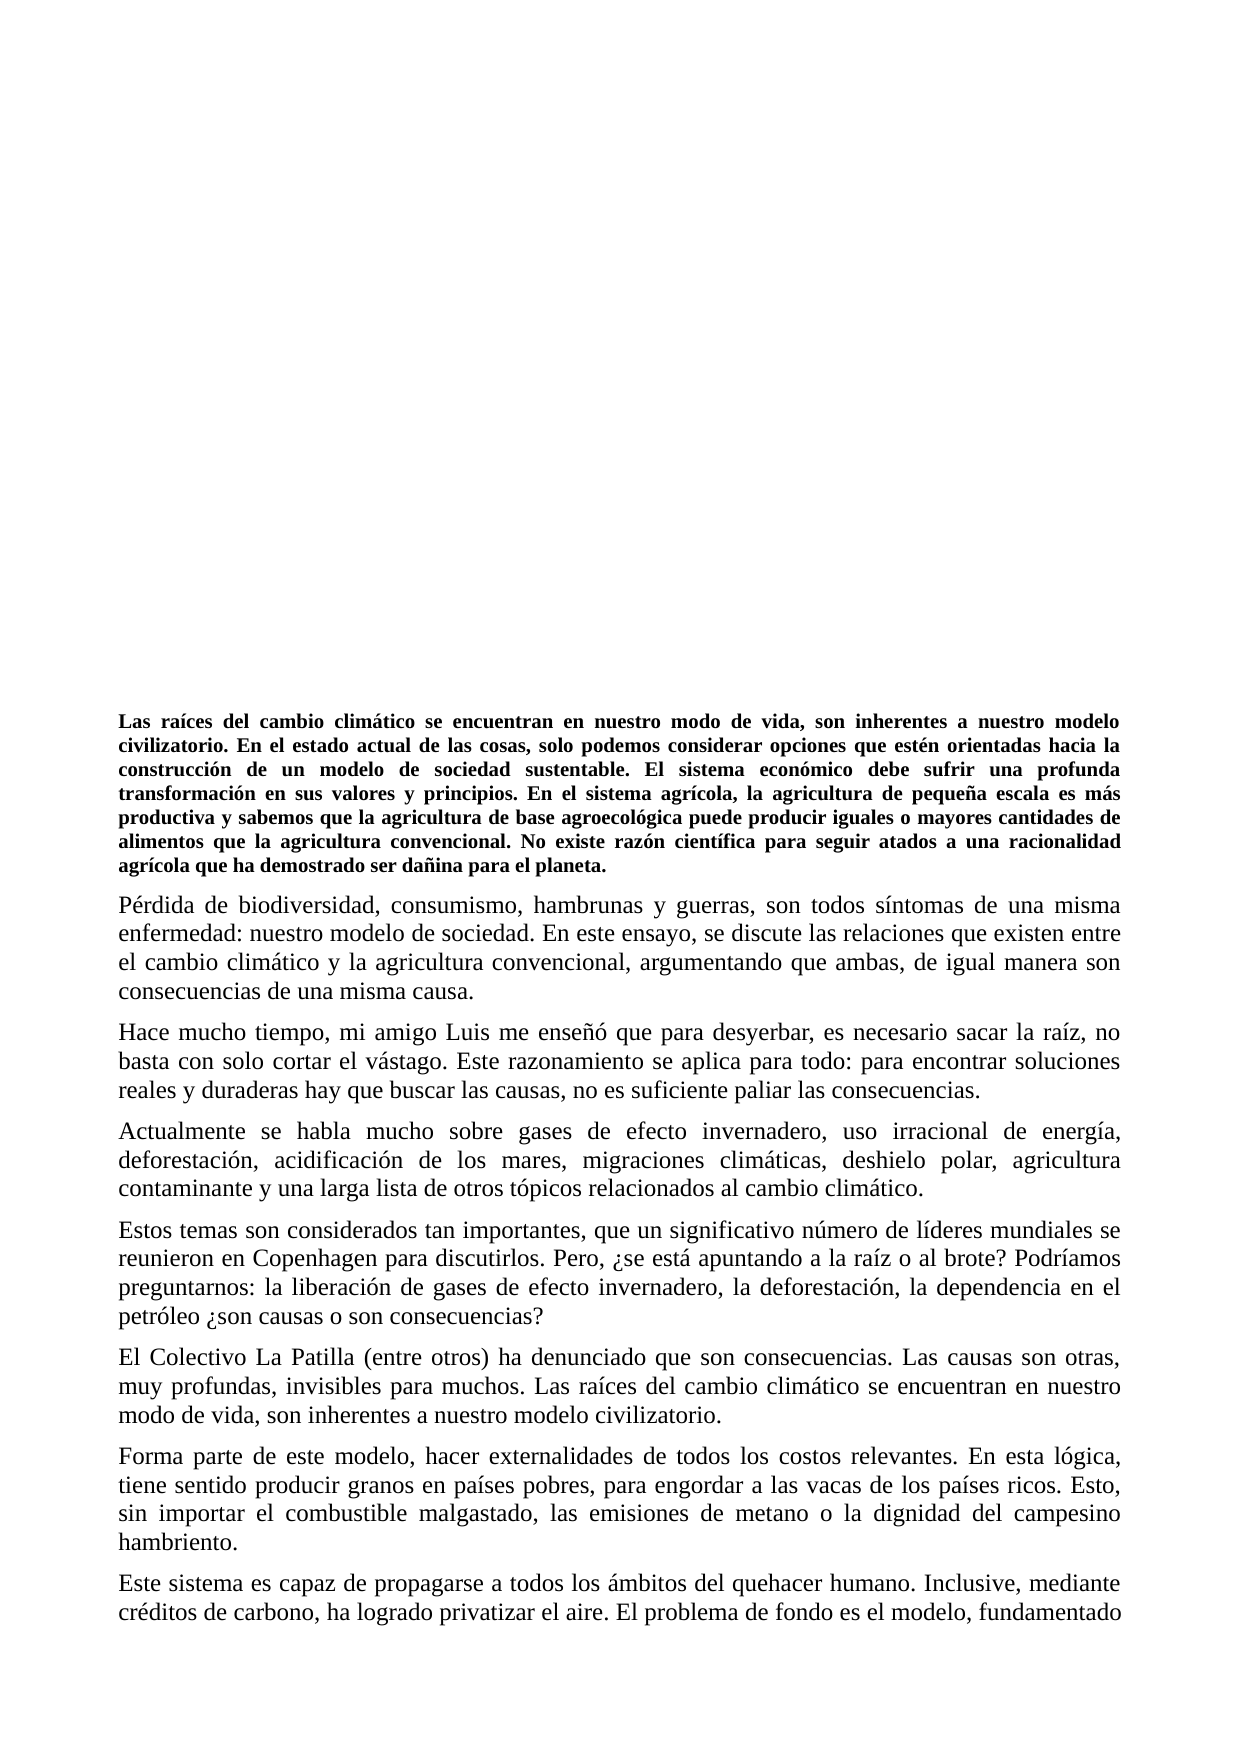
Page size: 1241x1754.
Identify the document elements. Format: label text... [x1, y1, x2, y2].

text Este sistema es capaz de propagarse a todos los ámbitos del quehacer humano. Inclusive, mediante créditos de carbono, ha logrado privatizar el aire. El problema de fondo es el modelo, fundamentado [118, 1568, 1122, 1626]
text Forma parte de este modelo, hacer externalidades de todos los costos relevantes. En esta lógica, tiene sentido producir granos en países pobres, para engordar a las vacas de los países ricos. Esto, sin importar el combustible malgastado, las emisiones de metano o la dignidad del campesino hambriento. [118, 1441, 1122, 1556]
text Hace mucho tiempo, mi amigo Luis me enseñó que para desyerbar, es necesario sacar la raíz, no basta con solo cortar el vástago. Este razonamiento se aplica para todo: para encontrar soluciones reales y duraderas hay que buscar las causas, no es suficiente paliar las consecuencias. [118, 1017, 1122, 1103]
text El Colectivo La Patilla (entre otros) ha denunciado que son consecuencias. Las causas son otras, muy profundas, invisibles para muchos. Las raíces del cambio climático se encuentran en nuestro modo de vida, son inherentes a nuestro modelo civilizatorio. [118, 1342, 1122, 1428]
text Pérdida de biodiversidad, consumismo, hambrunas y guerras, son todos síntomas de una misma enfermedad: nuestro modelo de sociedad. En este ensayo, se discute las relaciones que existen entre el cambio climático y la agricultura convencional, argumentando que ambas, de igual manera son consecuencias de una misma causa. [118, 890, 1122, 1005]
text Las raíces del cambio climático se encuentran en nuestro modo de vida, son inherentes a nuestro modelo civilizatorio. En el estado actual de las cosas, solo podemos considerar opciones que estén orientadas hacia la construcción de un modelo de sociedad sustentable. El sistema económico debe sufrir una profunda transformación en sus valores y principios. En el sistema agrícola, la agricultura de pequeña escala es más productiva y sabemos que la agricultura de base agroecológica puede producir iguales o mayores cantidades de alimentos que la agricultura convencional. No existe razón científica para seguir atados a una racionalidad agrícola que ha demostrado ser dañina para el planeta. [118, 709, 1122, 877]
text Actualmente se habla mucho sobre gases de efecto invernadero, uso irracional de energía, deforestación, acidificación de los mares, migraciones climáticas, deshielo polar, agricultura contaminante y una larga lista de otros tópicos relacionados al cambio climático. [118, 1116, 1122, 1202]
text Estos temas son considerados tan importantes, que un significativo número de líderes mundiales se reunieron en Copenhagen para discutirlos. Pero, ¿se está apuntando a la raíz o al brote? Podríamos preguntarnos: la liberación de gases de efecto invernadero, la deforestación, la dependencia en el petróleo ¿son causas o son consecuencias? [118, 1215, 1122, 1330]
